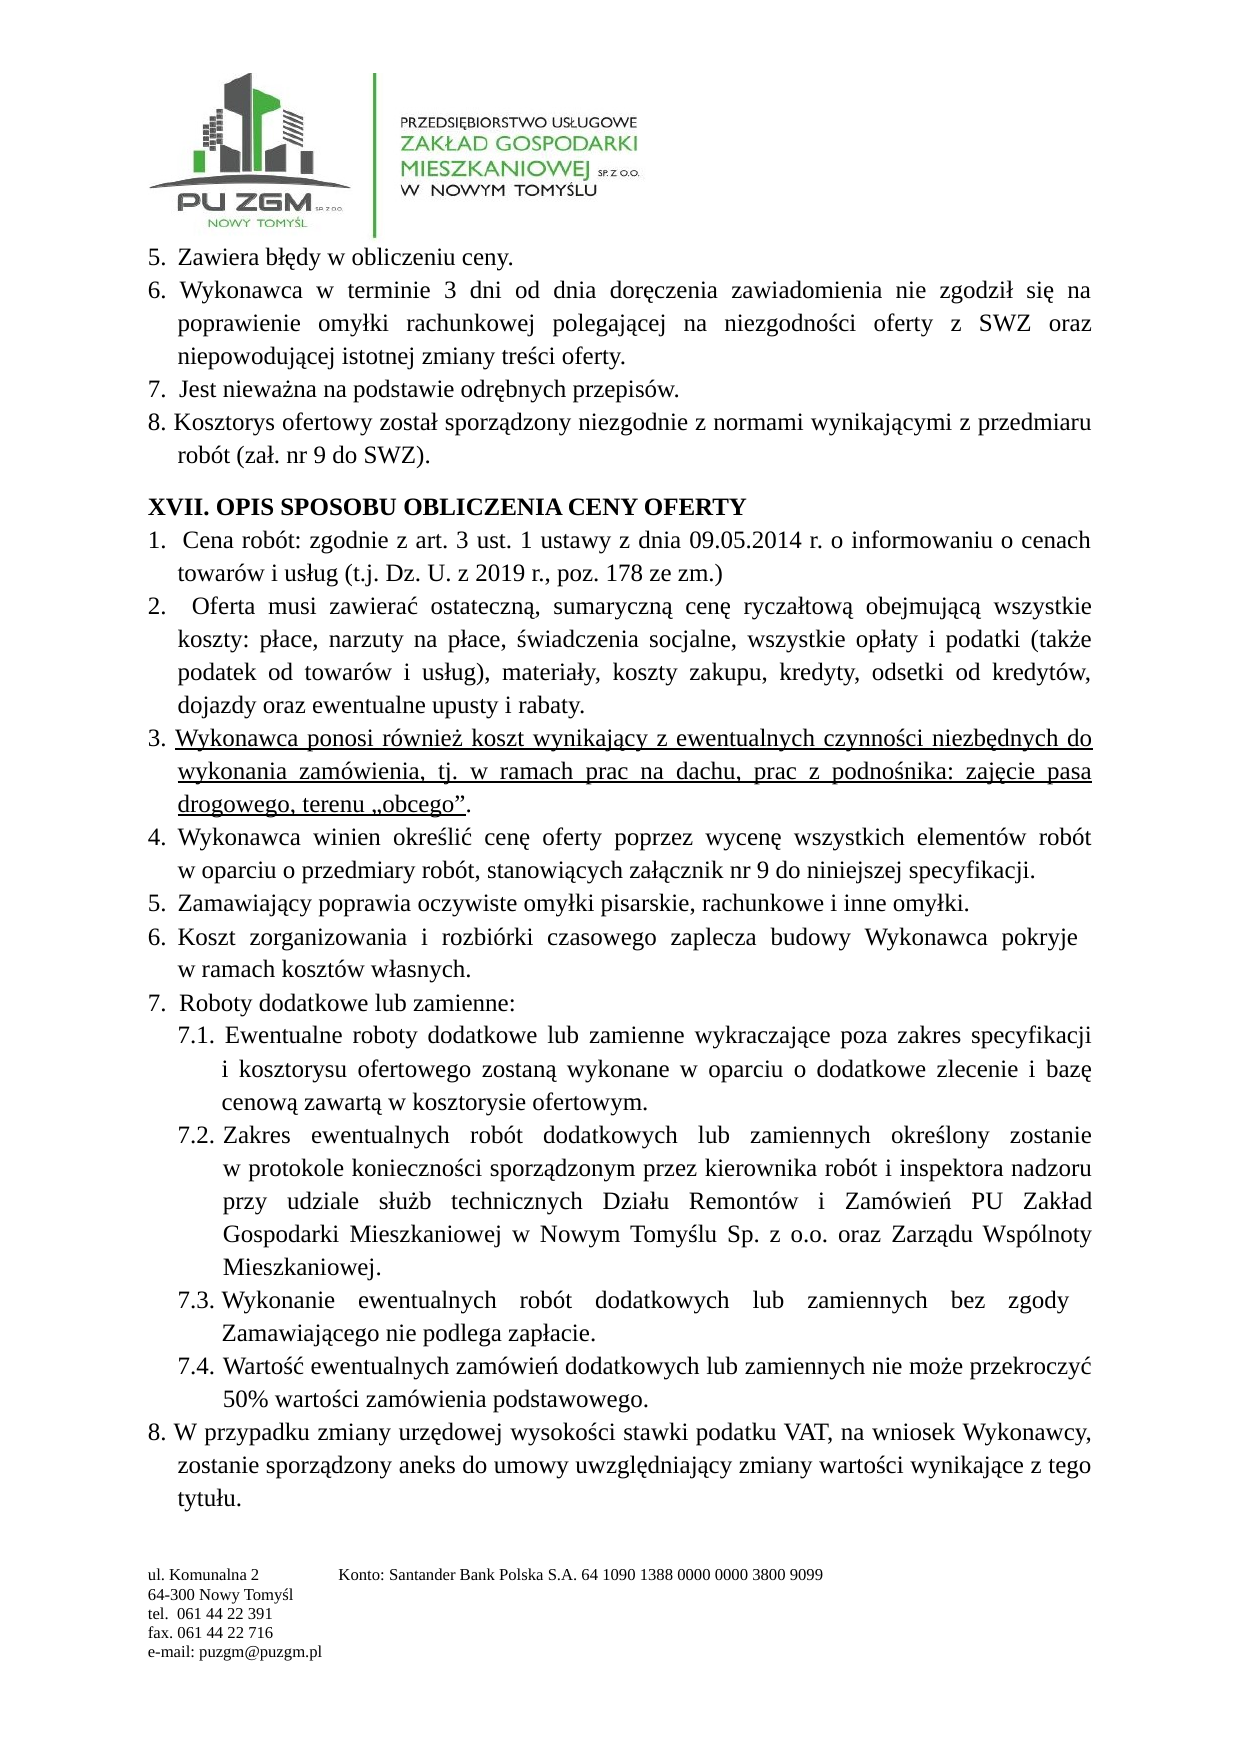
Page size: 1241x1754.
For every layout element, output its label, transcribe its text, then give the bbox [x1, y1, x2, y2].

text 6. Wykonawca w terminie 3 dni od dnia doręczenia zawiadomienia nie zgodził się na poprawienie omyłki rachunkowej polegającej na niezgodności oferty z SWZ oraz niepowodującej istotnej zmiany treści oferty. [148, 275, 1093, 370]
text 7. Jest nieważna na podstawie odrębnych przepisów. [148, 374, 1093, 403]
text 4. Wykonawca winien określić cenę oferty poprzez wycenę wszystkich elementów robót w oparciu o przedmiary robót, stanowiących załącznik nr 9 do niniejszej specyfikacji. [148, 822, 1093, 884]
text 1. Cena robót: zgodnie z art. 3 ust. 1 ustawy z dnia 09.05.2014 r. o informowaniu o cenach towarów i usług (t.j. Dz. U. z 2019 r., poz. 178 ze zm.) [148, 525, 1093, 587]
text 7.3. Wykonanie ewentualnych robót dodatkowych lub zamiennych bez zgody Zamawiającego nie podlega zapłacie. [148, 1285, 1093, 1347]
text 6. Koszt zorganizowania i rozbiórki czasowego zaplecza budowy Wykonawca pokryje w ramach kosztów własnych. [148, 922, 1093, 983]
text 5. Zamawiający poprawia oczywiste omyłki pisarskie, rachunkowe i inne omyłki. [148, 888, 1093, 917]
text 3. Wykonawca ponosi również koszt wynikający z ewentualnych czynności niezbędnych do wykonania zamówienia, tj. w ramach prac na dachu, prac z podnośnika: zajęcie pasa drogowego, terenu „obcego”. [148, 723, 1093, 818]
text 5. Zawiera błędy w obliczeniu ceny. [148, 242, 1093, 271]
text 7.2. Zakres ewentualnych robót dodatkowych lub zamiennych określony zostanie w protokole konieczności sporządzonym przez kierownika robót i inspektora nadzoru przy udziale służb technicznych Działu Remontów i Zamówień PU Zakład Gospodarki Mieszkaniowej w Nowym Tomyślu Sp. z o.o. oraz Zarządu Wspólnoty Mieszkaniowej. [177, 1120, 1093, 1281]
text 7.4. Wartość ewentualnych zamówień dodatkowych lub zamiennych nie może przekroczyć 50% wartości zamówienia podstawowego. [177, 1351, 1093, 1413]
text 2. Oferta musi zawierać ostateczną, sumaryczną cenę ryczałtową obejmującą wszystkie koszty: płace, narzuty na płace, świadczenia socjalne, wszystkie opłaty i podatki (także podatek od towarów i usług), materiały, koszty zakupu, kredyty, odsetki od kredytów, dojazdy oraz ewentualne upusty i rabaty. [148, 591, 1093, 719]
text 7. Roboty dodatkowe lub zamienne: [148, 988, 1093, 1016]
picture [147, 73, 655, 243]
text 8. W przypadku zmiany urzędowej wysokości stawki podatku VAT, na wniosek Wykonawcy, zostanie sporządzony aneks do umowy uwzględniający zmiany wartości wynikające z tego tytułu. [148, 1417, 1093, 1512]
text XVII. OPIS SPOSOBU OBLICZENIA CENY OFERTY [148, 492, 1093, 521]
text 8. Kosztorys ofertowy został sporządzony niezgodnie z normami wynikającymi z przedmiaru robót (zał. nr 9 do SWZ). [148, 407, 1093, 469]
text 7.1. Ewentualne roboty dodatkowe lub zamienne wykraczające poza zakres specyfikacji i kosztorysu ofertowego zostaną wykonane w oparciu o dodatkowe zlecenie i bazę cenową zawartą w kosztorysie ofertowym. [177, 1021, 1093, 1115]
